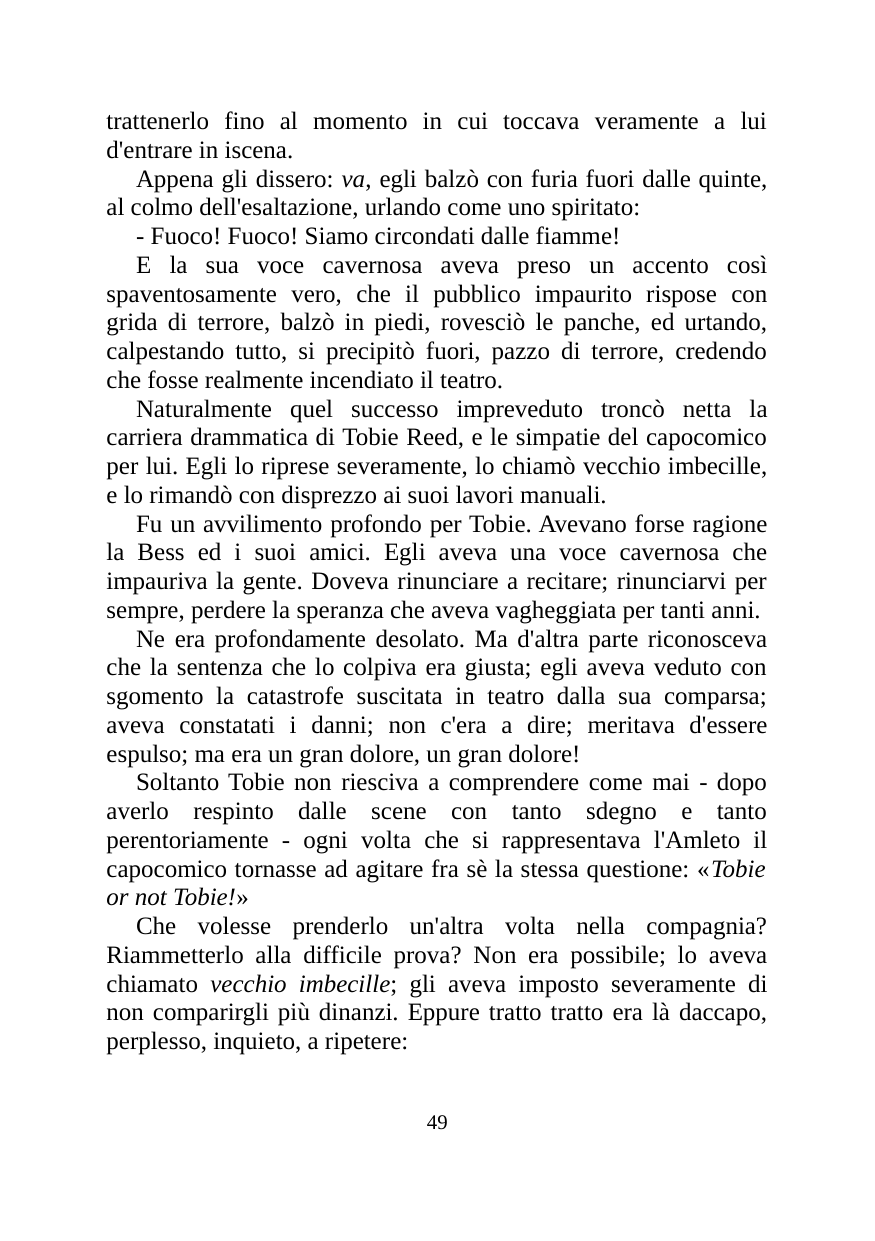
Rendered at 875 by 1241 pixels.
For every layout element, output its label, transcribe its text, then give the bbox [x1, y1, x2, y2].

text Che volesse prenderlo un'altra volta nella compagnia? Riammetterlo alla difficile prova? Non era possibile; lo aveva chiamato vecchio imbecille; gli aveva imposto severamente di non comparirgli più dinanzi. Eppure tratto tratto era là daccapo, perplesso, inquieto, a ripetere: [106, 911, 768, 1055]
text E la sua voce cavernosa aveva preso un accento così spaventosamente vero, che il pubblico impaurito rispose con grida di terrore, balzò in piedi, rovesciò le panche, ed urtando, calpestando tutto, si precipitò fuori, pazzo di terrore, credendo che fosse realmente incendiato il teatro. [106, 250, 768, 394]
text trattenerlo fino al momento in cui toccava veramente a lui d'entrare in iscena. [106, 106, 768, 164]
text - Fuoco! Fuoco! Siamo circondati dalle fiamme! [106, 221, 768, 250]
text Ne era profondamente desolato. Ma d'altra parte riconosceva che la sentenza che lo colpiva era giusta; egli aveva veduto con sgomento la catastrofe suscitata in teatro dalla sua comparsa; aveva constatati i danni; non c'era a dire; meritava d'essere espulso; ma era un gran dolore, un gran dolore! [106, 624, 768, 767]
text Appena gli dissero: va, egli balzò con furia fuori dalle quinte, al colmo dell'esaltazione, urlando come uno spiritato: [106, 164, 768, 221]
text Soltanto Tobie non riesciva a comprendere come mai - dopo averlo respinto dalle scene con tanto sdegno e tanto perentoriamente - ogni volta che si rappresentava l'Amleto il capocomico tornasse ad agitare fra sè la stessa questione: «Tobie or not Tobie!» [106, 767, 768, 911]
text Fu un avvilimento profondo per Tobie. Avevano forse ragione la Bess ed i suoi amici. Egli aveva una voce cavernosa che impauriva la gente. Doveva rinunciare a recitare; rinunciarvi per sempre, perdere la speranza che aveva vagheggiata per tanti anni. [106, 509, 768, 624]
text Naturalmente quel successo impreveduto troncò netta la carriera drammatica di Tobie Reed, e le simpatie del capocomico per lui. Egli lo riprese severamente, lo chiamò vecchio imbecille, e lo rimandò con disprezzo ai suoi lavori manuali. [106, 394, 768, 509]
